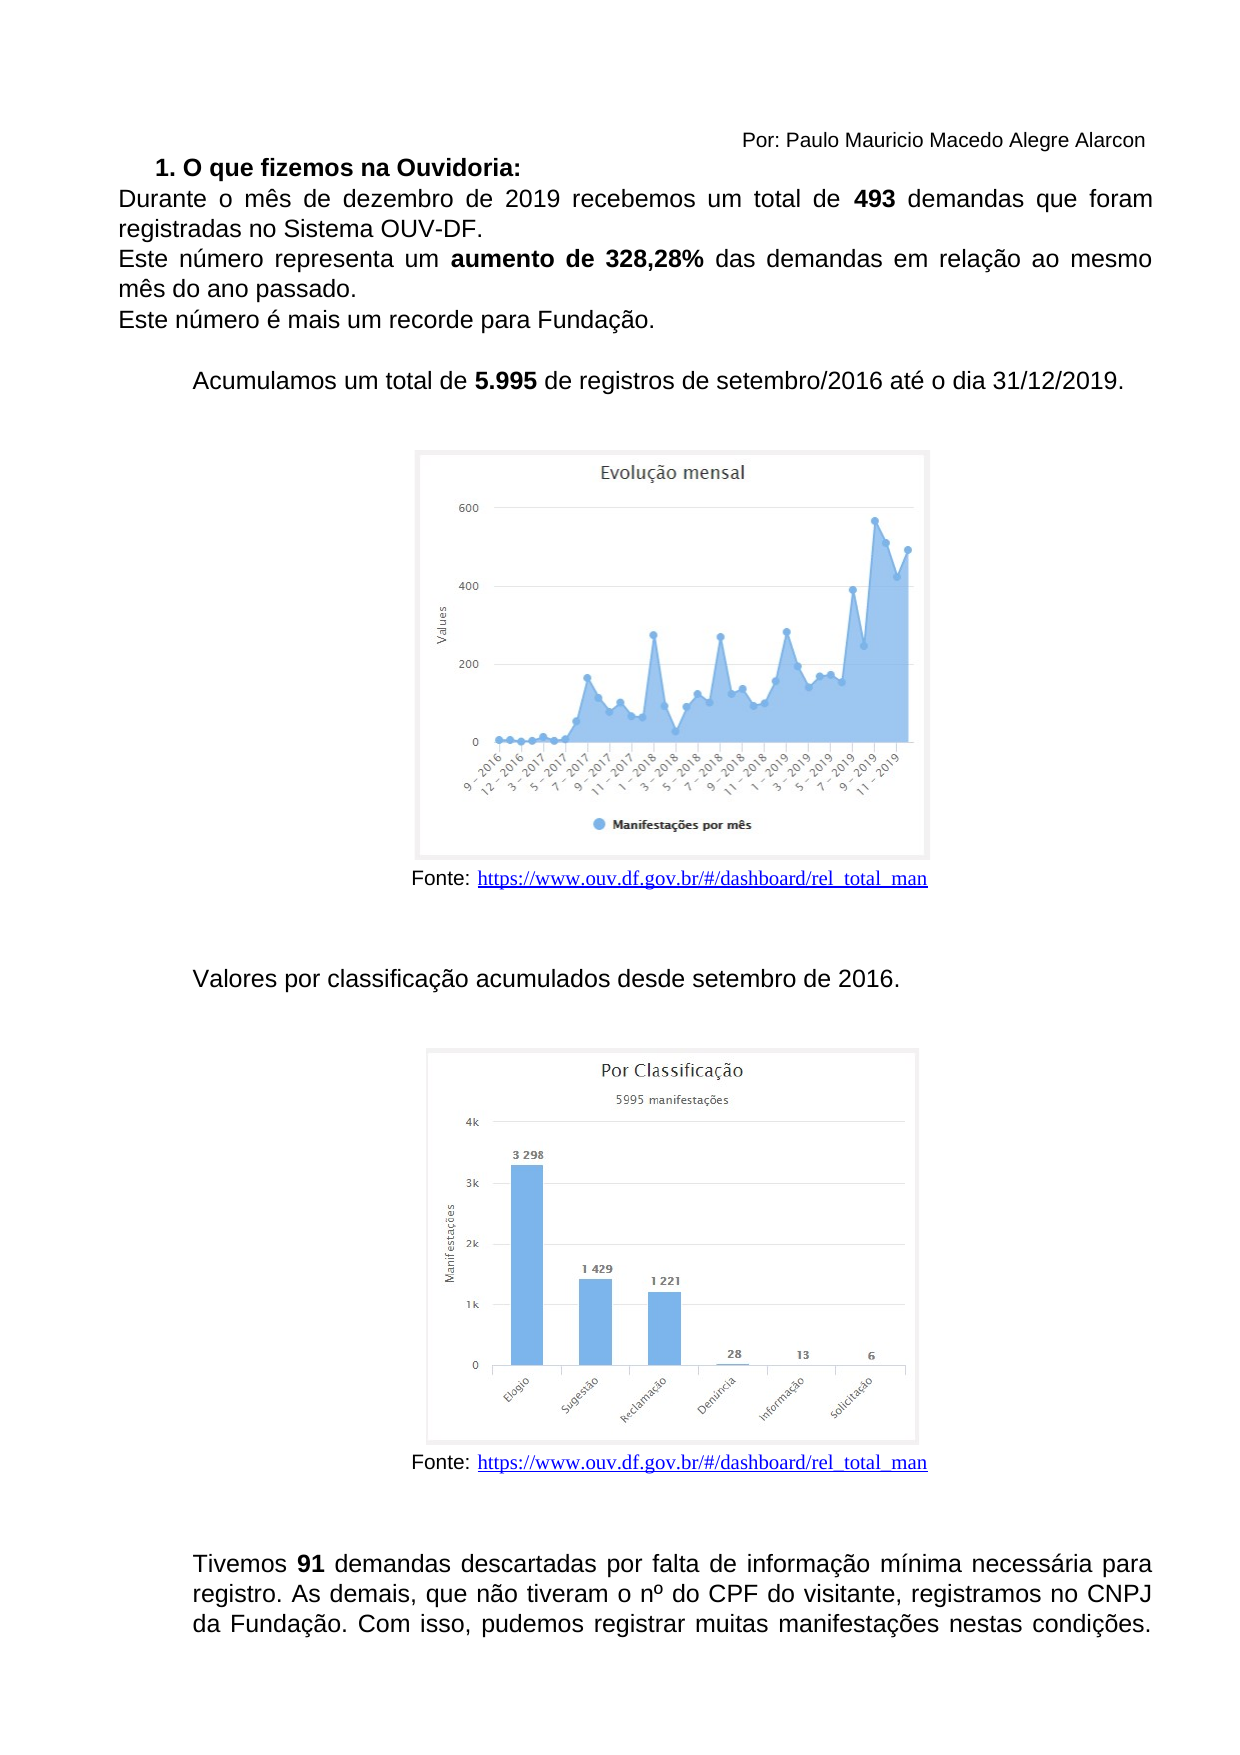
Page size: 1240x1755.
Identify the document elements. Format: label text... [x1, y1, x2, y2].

text Fonte: https://www.ouv.df.gov.br/#/dashboard/rel_total_man [223, 862, 1122, 891]
text Por: Paulo Mauricio Macedo Alegre Alarcon [118, 128, 1152, 152]
text Tivemos 91 demandas descartadas por falta de informação mínima necessária para registro. As demais, que não tiveram o nº do CPF do visitante, registramos no CNPJ da Fundação. Com isso, pudemos registrar muitas manifestações nestas condições. [192, 1549, 1153, 1637]
text 1. O que fizemos na Ouvidoria: [155, 153, 1160, 182]
text Fonte: https://www.ouv.df.gov.br/#/dashboard/rel_total_man [223, 1446, 1122, 1475]
text Valores por classificação acumulados desde setembro de 2016. [192, 964, 1153, 993]
text Este número representa um aumento de 328,28% das demandas em relação ao mesmo mês do ano passado. [118, 244, 1153, 303]
text Acumulamos um total de 5.995 de registros de setembro/2016 até o dia 31/12/2019. [192, 366, 1153, 394]
text Durante o mês de dezembro de 2019 recebemos um total de 493 demandas que foram registradas no Sistema OUV-DF. [118, 184, 1153, 243]
text Este número é mais um recorde para Fundação. [118, 304, 1153, 333]
